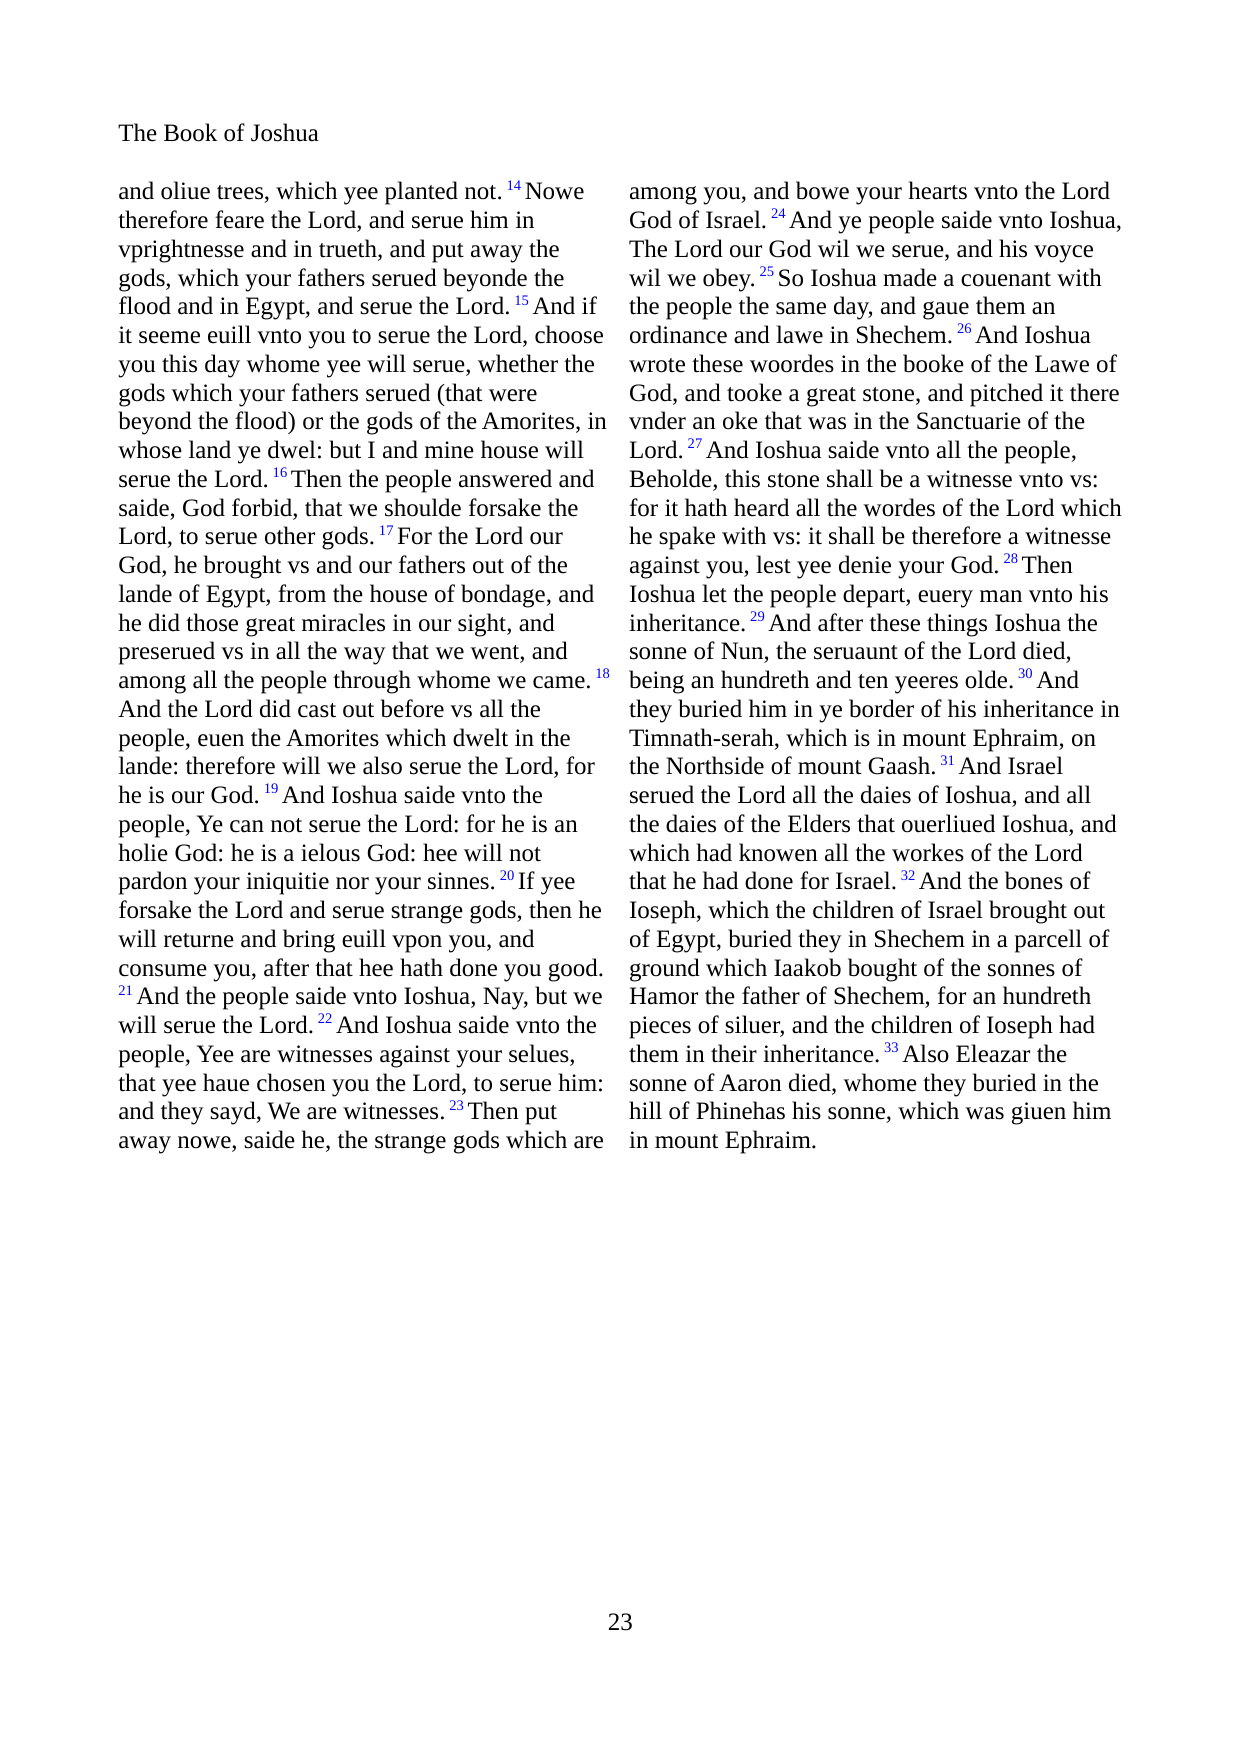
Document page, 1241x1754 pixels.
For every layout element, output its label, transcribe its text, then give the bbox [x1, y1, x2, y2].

text and oliue trees, which yee planted not. 14 Nowe therefore feare the Lord, and serue him in vprightnesse and in trueth, and put away the gods, which your fathers serued beyonde the flood and in Egypt, and serue the Lord. 15 And if it seeme euill vnto you to serue the Lord, choose you this day whome yee will serue, whether the gods which your fathers serued (that were beyond the flood) or the gods of the Amorites, in whose land ye dwel: but I and mine house will serue the Lord. 16 Then the people answered and saide, God forbid, that we shoulde forsake the Lord, to serue other gods. 17 For the Lord our God, he brought vs and our fathers out of the lande of Egypt, from the house of bondage, and he did those great miracles in our sight, and preserued vs in all the way that we went, and among all the people through whome we came. 18 And the Lord did cast out before vs all the people, euen the Amorites which dwelt in the lande: therefore will we also serue the Lord, for he is our God. 19 And Ioshua saide vnto the people, Ye can not serue the Lord: for he is an holie God: he is a ielous God: hee will not pardon your iniquitie nor your sinnes. 20 If yee forsake the Lord and serue strange gods, then he will returne and bring euill vpon you, and consume you, after that hee hath done you good. 21 And the people saide vnto Ioshua, Nay, but we will serue the Lord. 22 And Ioshua saide vnto the people, Yee are witnesses against your selues, that yee haue chosen you the Lord, to serue him: and they sayd, We are witnesses. 23 Then put away nowe, saide he, the strange gods which are [118, 176, 611, 1154]
text among you, and bowe your hearts vnto the Lord God of Israel. 24 And ye people saide vnto Ioshua, The Lord our God wil we serue, and his voyce wil we obey. 25 So Ioshua made a couenant with the people the same day, and gaue them an ordinance and lawe in Shechem. 26 And Ioshua wrote these woordes in the booke of the Lawe of God, and tooke a great stone, and pitched it there vnder an oke that was in the Sanctuarie of the Lord. 27 And Ioshua saide vnto all the people, Beholde, this stone shall be a witnesse vnto vs: for it hath heard all the wordes of the Lord which he spake with vs: it shall be therefore a witnesse against you, lest yee denie your God. 28 Then Ioshua let the people depart, euery man vnto his inheritance. 29 And after these things Ioshua the sonne of Nun, the seruaunt of the Lord died, being an hundreth and ten yeeres olde. 30 And they buried him in ye border of his inheritance in Timnath-serah, which is in mount Ephraim, on the Northside of mount Gaash. 31 And Israel serued the Lord all the daies of Ioshua, and all the daies of the Elders that ouerliued Ioshua, and which had knowen all the workes of the Lord that he had done for Israel. 32 And the bones of Ioseph, which the children of Israel brought out of Egypt, buried they in Shechem in a parcell of ground which Iaakob bought of the sonnes of Hamor the father of Shechem, for an hundreth pieces of siluer, and the children of Ioseph had them in their inheritance. 33 Also Eleazar the sonne of Aaron died, whome they buried in the hill of Phinehas his sonne, which was giuen him in mount Ephraim. [629, 176, 1122, 1154]
